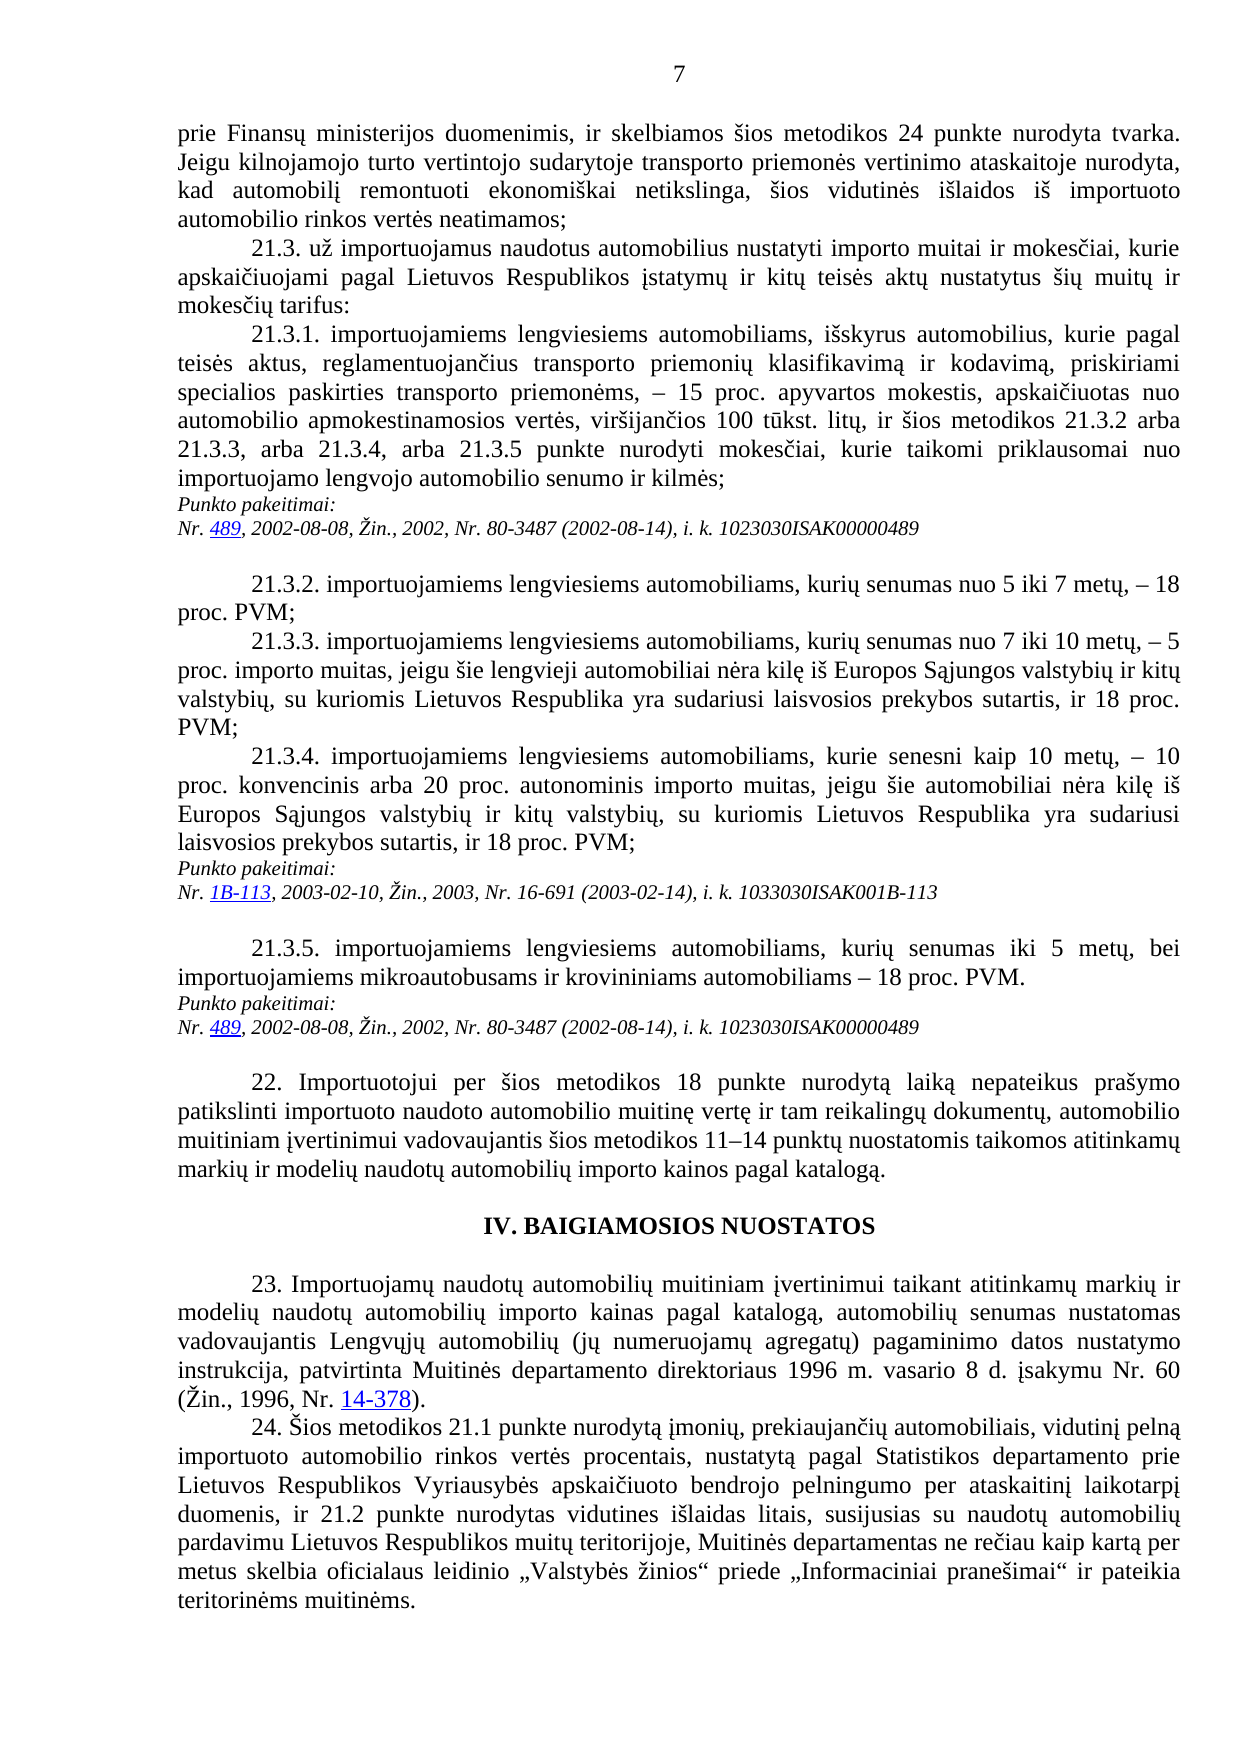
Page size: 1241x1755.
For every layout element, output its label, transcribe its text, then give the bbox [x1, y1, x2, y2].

text 24. Šios metodikos 21.1 punkte nurodytą įmonių, prekiaujančių automobiliais, vidutinį pelną importuoto automobilio rinkos vertės procentais, nustatytą pagal Statistikos departamento prie Lietuvos Respublikos Vyriausybės apskaičiuoto bendrojo pelningumo per ataskaitinį laikotarpį duomenis, ir 21.2 punkte nurodytas vidutines išlaidas litais, susijusias su naudotų automobilių pardavimu Lietuvos Respublikos muitų teritorijoje, Muitinės departamentas ne rečiau kaip kartą per metus skelbia oficialaus leidinio „Valstybės žinios“ priede „Informaciniai pranešimai“ ir pateikia teritorinėms muitinėms. [177, 1412, 1181, 1614]
text Nr. 1B-113, 2003-02-10, Žin., 2003, Nr. 16-691 (2003-02-14), i. k. 1033030ISAK001B-113 [177, 880, 1181, 904]
text 21.3.2. importuojamiems lengviesiems automobiliams, kurių senumas nuo 5 iki 7 metų, – 18 proc. PVM; [177, 569, 1181, 626]
text IV. BAIGIAMOSIOS NUOSTATOS [177, 1211, 1181, 1240]
text 23. Importuojamų naudotų automobilių muitiniam įvertinimui taikant atitinkamų markių ir modelių naudotų automobilių importo kainas pagal katalogą, automobilių senumas nustatomas vadovaujantis Lengvųjų automobilių (jų numeruojamų agregatų) pagaminimo datos nustatymo instrukcija, patvirtinta Muitinės departamento direktoriaus 1996 m. vasario 8 d. įsakymu Nr. 60 (Žin., 1996, Nr. 14-378). [177, 1269, 1181, 1412]
text 21.3.3. importuojamiems lengviesiems automobiliams, kurių senumas nuo 7 iki 10 metų, – 5 proc. importo muitas, jeigu šie lengvieji automobiliai nėra kilę iš Europos Sąjungos valstybių ir kitų valstybių, su kuriomis Lietuvos Respublika yra sudariusi laisvosios prekybos sutartis, ir 18 proc. PVM; [177, 626, 1181, 741]
text Nr. 489, 2002-08-08, Žin., 2002, Nr. 80-3487 (2002-08-14), i. k. 1023030ISAK00000489 [177, 516, 1181, 540]
text 21.3. už importuojamus naudotus automobilius nustatyti importo muitai ir mokesčiai, kurie apskaičiuojami pagal Lietuvos Respublikos įstatymų ir kitų teisės aktų nustatytus šių muitų ir mokesčių tarifus: [177, 233, 1181, 319]
text prie Finansų ministerijos duomenimis, ir skelbiamos šios metodikos 24 punkte nurodyta tvarka. Jeigu kilnojamojo turto vertintojo sudarytoje transporto priemonės vertinimo ataskaitoje nurodyta, kad automobilį remontuoti ekonomiškai netikslinga, šios vidutinės išlaidos iš importuoto automobilio rinkos vertės neatimamos; [177, 118, 1181, 233]
text Punkto pakeitimai: [177, 856, 1181, 880]
text Punkto pakeitimai: [177, 991, 1181, 1015]
text Punkto pakeitimai: [177, 492, 1181, 516]
text 21.3.1. importuojamiems lengviesiems automobiliams, išskyrus automobilius, kurie pagal teisės aktus, reglamentuojančius transporto priemonių klasifikavimą ir kodavimą, priskiriami specialios paskirties transporto priemonėms, – 15 proc. apyvartos mokestis, apskaičiuotas nuo automobilio apmokestinamosios vertės, viršijančios 100 tūkst. litų, ir šios metodikos 21.3.2 arba 21.3.3, arba 21.3.4, arba 21.3.5 punkte nurodyti mokesčiai, kurie taikomi priklausomai nuo importuojamo lengvojo automobilio senumo ir kilmės; [177, 319, 1181, 492]
text 21.3.4. importuojamiems lengviesiems automobiliams, kurie senesni kaip 10 metų, – 10 proc. konvencinis arba 20 proc. autonominis importo muitas, jeigu šie automobiliai nėra kilę iš Europos Sąjungos valstybių ir kitų valstybių, su kuriomis Lietuvos Respublika yra sudariusi laisvosios prekybos sutartis, ir 18 proc. PVM; [177, 741, 1181, 856]
text Nr. 489, 2002-08-08, Žin., 2002, Nr. 80-3487 (2002-08-14), i. k. 1023030ISAK00000489 [177, 1015, 1181, 1039]
text 22. Importuotojui per šios metodikos 18 punkte nurodytą laiką nepateikus prašymo patikslinti importuoto naudoto automobilio muitinę vertę ir tam reikalingų dokumentų, automobilio muitiniam įvertinimui vadovaujantis šios metodikos 11–14 punktų nuostatomis taikomos atitinkamų markių ir modelių naudotų automobilių importo kainos pagal katalogą. [177, 1067, 1181, 1182]
text 21.3.5. importuojamiems lengviesiems automobiliams, kurių senumas iki 5 metų, bei importuojamiems mikroautobusams ir krovininiams automobiliams – 18 proc. PVM. [177, 933, 1181, 991]
